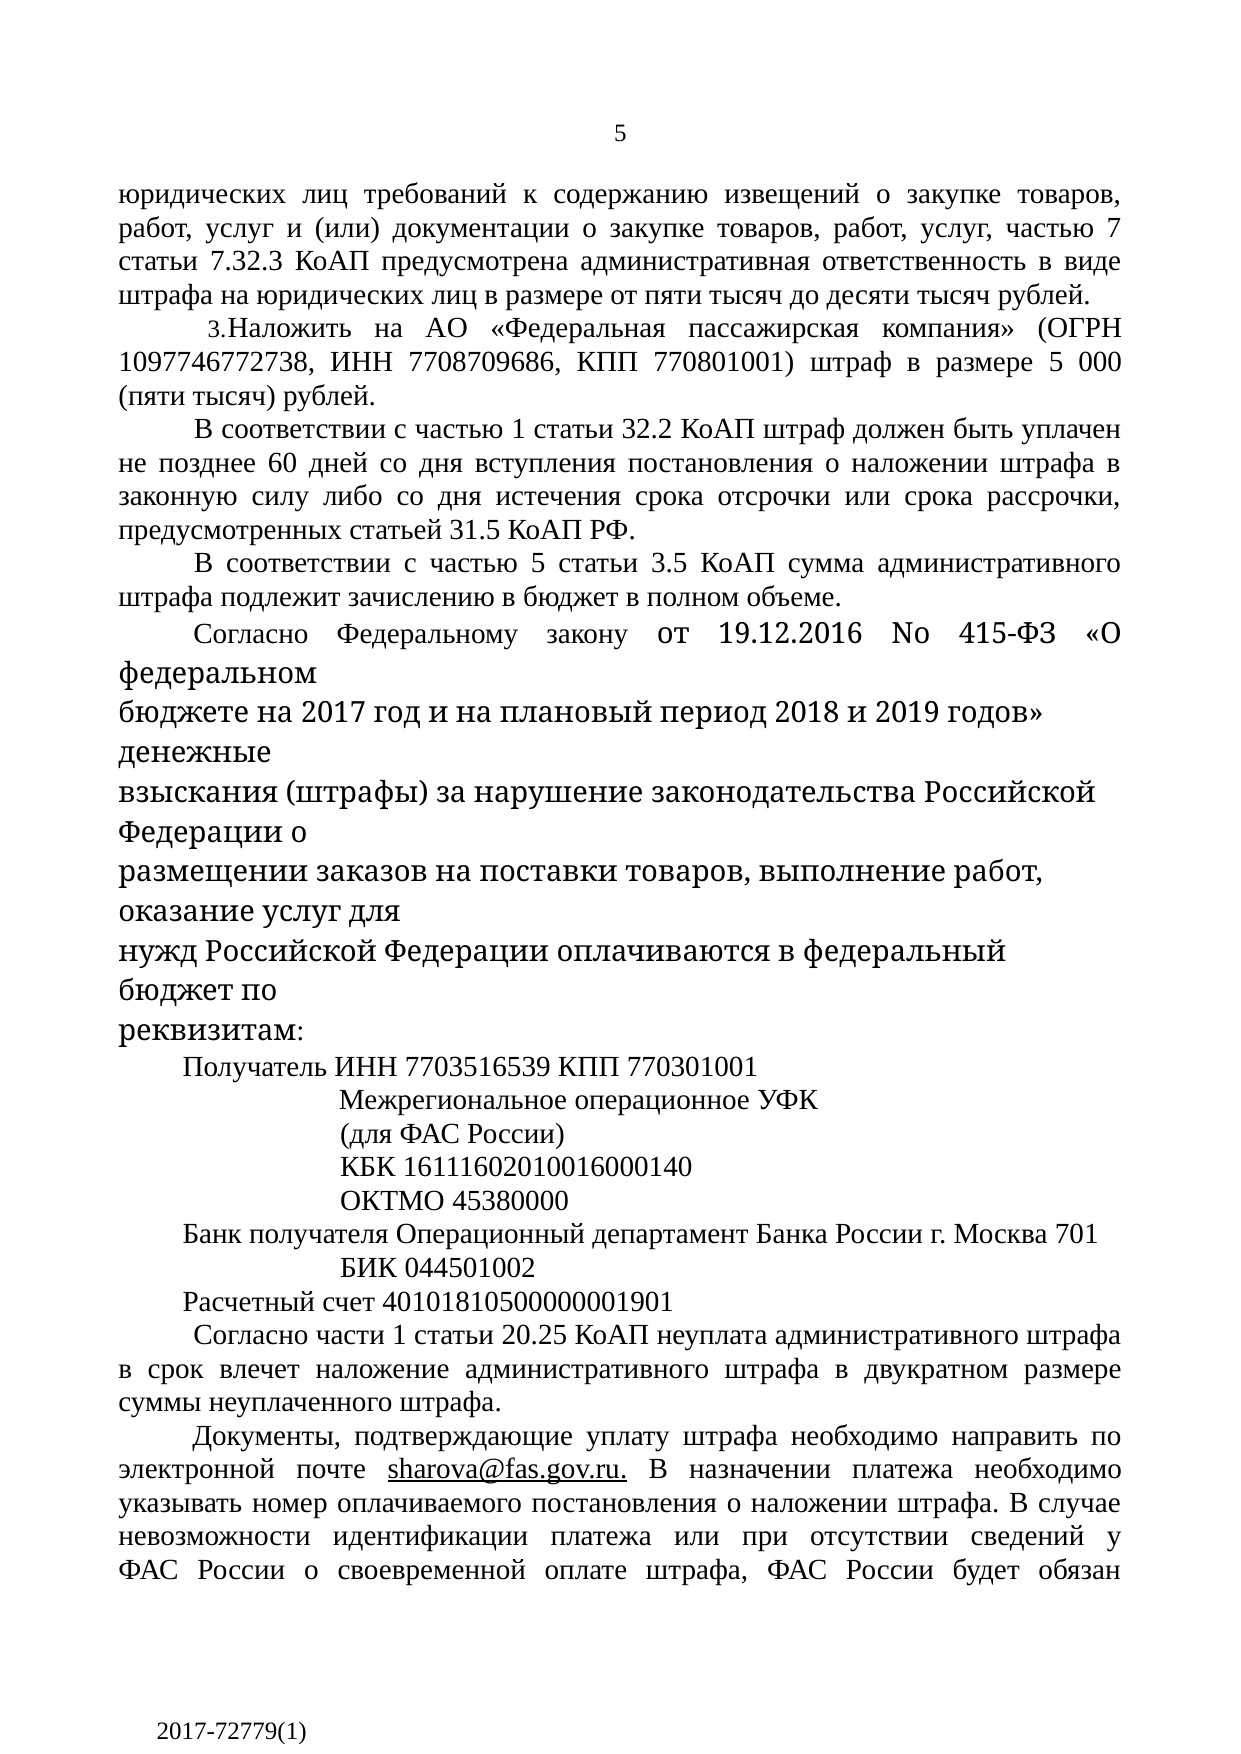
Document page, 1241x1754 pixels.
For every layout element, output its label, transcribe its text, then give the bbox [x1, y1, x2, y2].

text размещении заказов на поставки товаров, выполнение работ, оказание услуг для [118, 851, 1122, 930]
text БИК 044501002 [118, 1250, 1122, 1284]
text Согласно части 1 статьи 20.25 КоАП неуплата административного штрафа в срок влечет наложение административного штрафа в двукратном размере суммы неуплаченного штрафа. [118, 1317, 1122, 1418]
text реквизитам: [118, 1009, 1122, 1049]
text В соответствии с частью 1 статьи 32.2 КоАП штраф должен быть уплачен не позднее 60 дней со дня вступления постановления о наложении штрафа в законную силу либо со дня истечения срока отсрочки или срока рассрочки, предусмотренных статьей 31.5 КоАП РФ. [118, 411, 1122, 545]
text В соответствии с частью 5 статьи 3.5 КоАП сумма административного штрафа подлежит зачислению в бюджет в полном объеме. [118, 545, 1122, 612]
text ОКТМО 45380000 [118, 1183, 1122, 1217]
text Банк получателя Операционный департамент Банка России г. Москва 701 [118, 1217, 1122, 1250]
text (для ФАС России) [118, 1116, 1122, 1149]
list юридических лиц требований к содержанию извещений о закупке товаров, работ, услуг и (или) документации о закупке товаров, работ, услуг, частью 7 статьи 7.32.3 КоАП предусмотрена административная ответственность в виде штрафа на юридических лиц в размере от пяти тысяч до десяти тысяч рублей. [118, 176, 1122, 311]
text взыскания (штрафы) за нарушение законодательства Российской Федерации о [118, 771, 1122, 851]
text Получатель ИНН 7703516539 КПП 770301001 [118, 1049, 1122, 1082]
list Наложить на АО «Федеральная пассажирская компания» (ОГРН 1097746772738, ИНН 7708709686, КПП 770801001) штраф в размере 5 000 (пяти тысяч) рублей. [118, 311, 1122, 411]
text Согласно Федеральному закону от 19.12.2016 No 415-ФЗ «О федеральном [118, 612, 1122, 692]
text нужд Российской Федерации оплачиваются в федеральный бюджет по [118, 930, 1122, 1009]
text КБК 16111602010016000140 [118, 1149, 1122, 1183]
text бюджете на 2017 год и на плановый период 2018 и 2019 годов» денежные [118, 692, 1122, 771]
text Расчетный счет 40101810500000001901 [118, 1284, 1122, 1317]
text Межрегиональное операционное УФК [118, 1082, 1122, 1116]
text Документы, подтверждающие уплату штрафа необходимо направить по электронной почте sharova@fas.gov.ru. В назначении платежа необходимо указывать номер оплачиваемого постановления о наложении штрафа. В случае невозможности идентификации платежа или при отсутствии сведений у ФАС России о своевременной оплате штрафа, ФАС России будет обязан [118, 1418, 1122, 1586]
